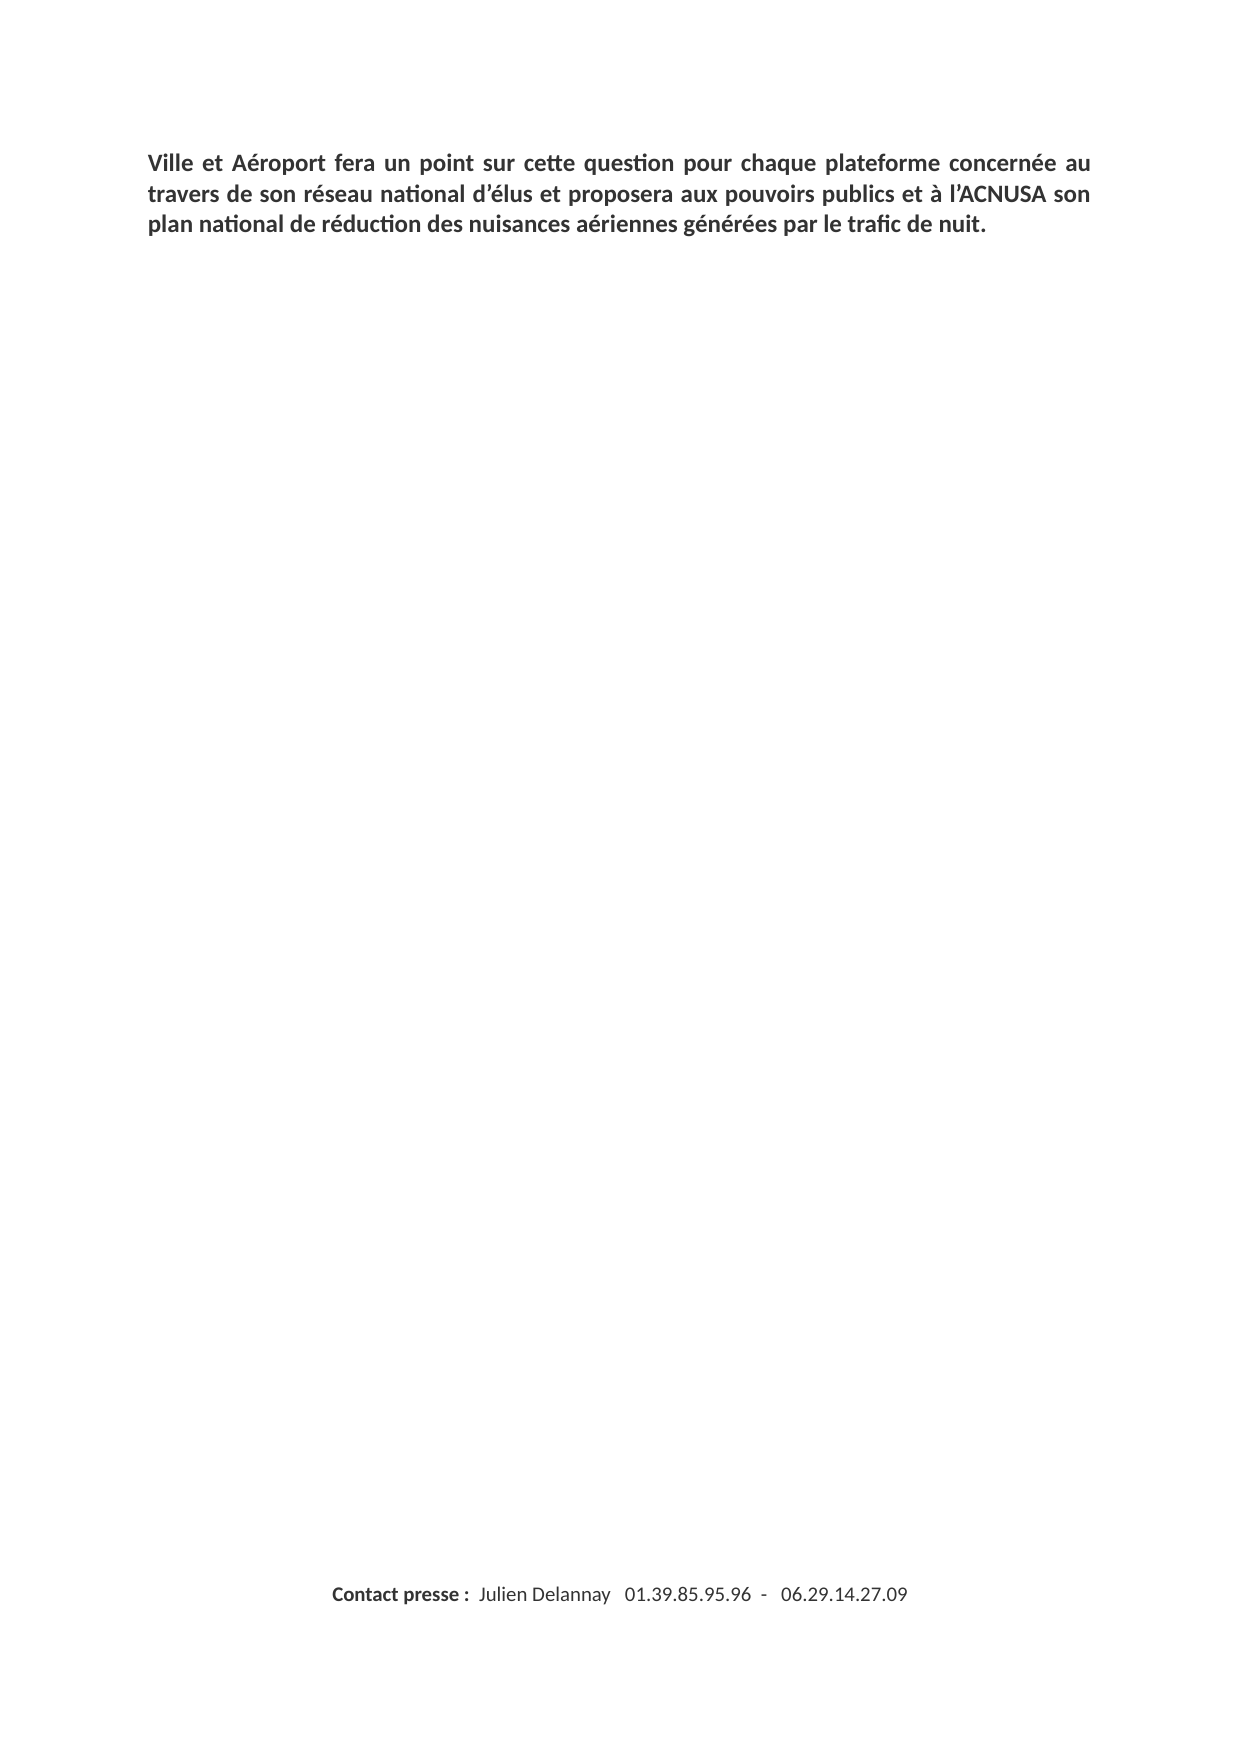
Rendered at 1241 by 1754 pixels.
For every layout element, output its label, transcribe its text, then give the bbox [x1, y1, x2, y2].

text Ville et Aéroport fera un point sur cette question pour chaque plateforme concernée au travers de son réseau national d’élus et proposera aux pouvoirs publics et à l’ACNUSA son plan national de réduction des nuisances aériennes générées par le trafic de nuit. [148, 148, 1092, 239]
